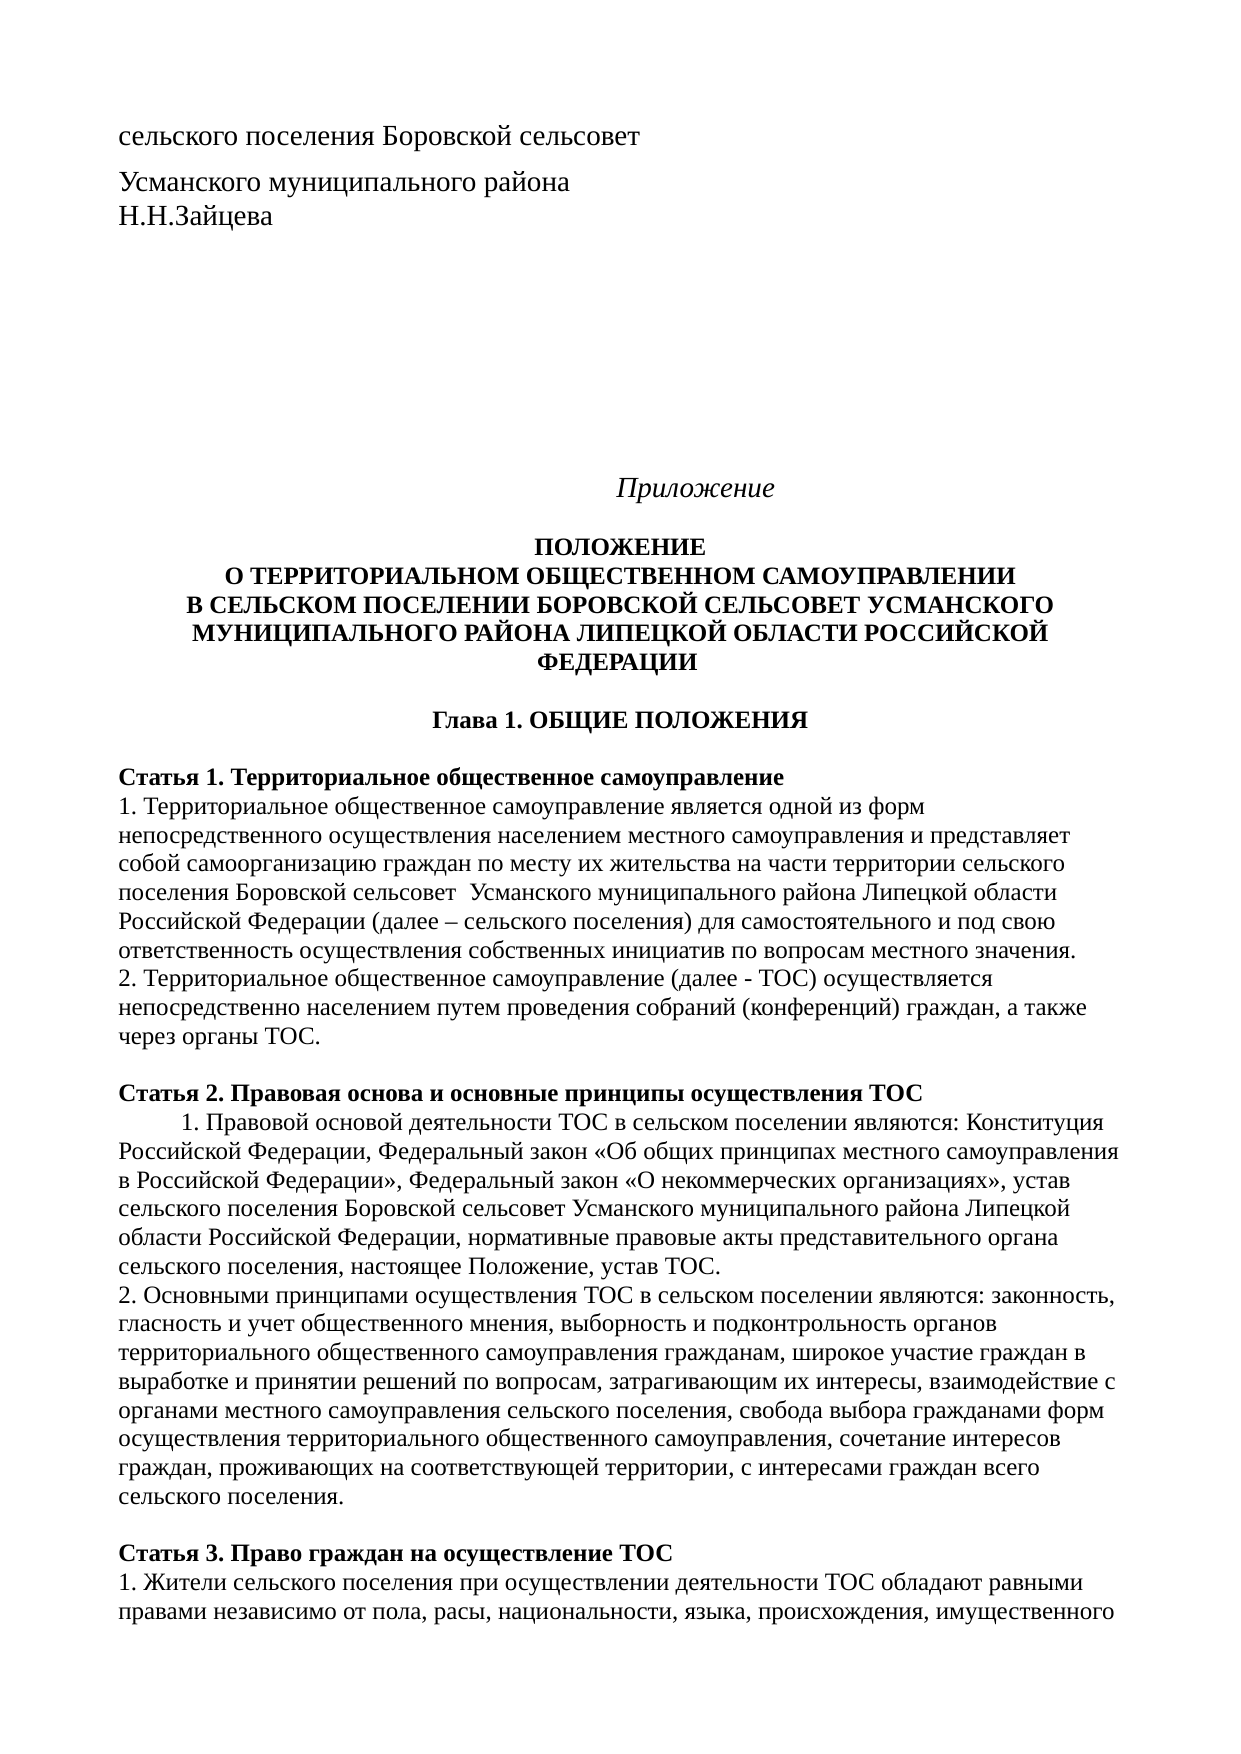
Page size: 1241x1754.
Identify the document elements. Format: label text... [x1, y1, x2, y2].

text Статья 2. Правовая основа и основные принципы осуществления ТОС [118, 1078, 1122, 1107]
text О ТЕРРИТОРИАЛЬНОМ ОБЩЕСТВЕННОМ САМОУПРАВЛЕНИИ [118, 561, 1122, 590]
text Статья 3. Право граждан на осуществление ТОС [118, 1538, 1122, 1567]
text 1. Территориальное общественное самоуправление является одной из форм непосредственного осуществления населением местного самоуправления и представляет собой самоорганизацию граждан по месту их жительства на части территории сельского поселения Боровской сельсовет Усманского муниципального района Липецкой области Российской Федерации (далее – сельского поселения) для самостоятельного и под свою ответственность осуществления собственных инициатив по вопросам местного значения. [118, 791, 1122, 963]
text Приложение [118, 470, 1122, 503]
text ПОЛОЖЕНИЕ [118, 532, 1122, 561]
text 2. Основными принципами осуществления ТОС в сельском поселении являются: законность, гласность и учет общественного мнения, выборность и подконтрольность органов территориального общественного самоуправления гражданам, широкое участие граждан в выработке и принятии решений по вопросам, затрагивающим их интересы, взаимодействие с органами местного самоуправления сельского поселения, свобода выбора гражданами форм осуществления территориального общественного самоуправления, сочетание интересов граждан, проживающих на соответствующей территории, с интересами граждан всего сельского поселения. [118, 1280, 1122, 1510]
text Статья 1. Территориальное общественное самоуправление [118, 762, 1122, 791]
text 1. Жители сельского поселения при осуществлении деятельности ТОС обладают равными правами независимо от пола, расы, национальности, языка, происхождения, имущественного [118, 1567, 1122, 1625]
text 2. Территориальное общественное самоуправление (далее - ТОС) осуществляется непосредственно населением путем проведения собраний (конференций) граждан, а также через органы ТОС. [118, 963, 1122, 1050]
text сельского поселения Боровской сельсовет [118, 118, 1122, 152]
text В СЕЛЬСКОМ ПОСЕЛЕНИИ БОРОВСКОЙ СЕЛЬСОВЕТ УСМАНСКОГО МУНИЦИПАЛЬНОГО РАЙОНА ЛИПЕЦКОЙ ОБЛАСТИ РОССИЙСКОЙ ФЕДЕРАЦИИ [118, 590, 1122, 676]
text 1. Правовой основой деятельности ТОС в сельском поселении являются: Конституция Российской Федерации, Федеральный закон «Об общих принципах местного самоуправления в Российской Федерации», Федеральный закон «О некоммерческих организациях», устав сельского поселения Боровской сельсовет Усманского муниципального района Липецкой области Российской Федерации, нормативные правовые акты представительного органа сельского поселения, настоящее Положение, устав ТОС. [118, 1107, 1122, 1280]
text Усманского муниципального района Н.Н.Зайцева [118, 164, 1122, 231]
text Глава 1. ОБЩИЕ ПОЛОЖЕНИЯ [118, 705, 1122, 733]
